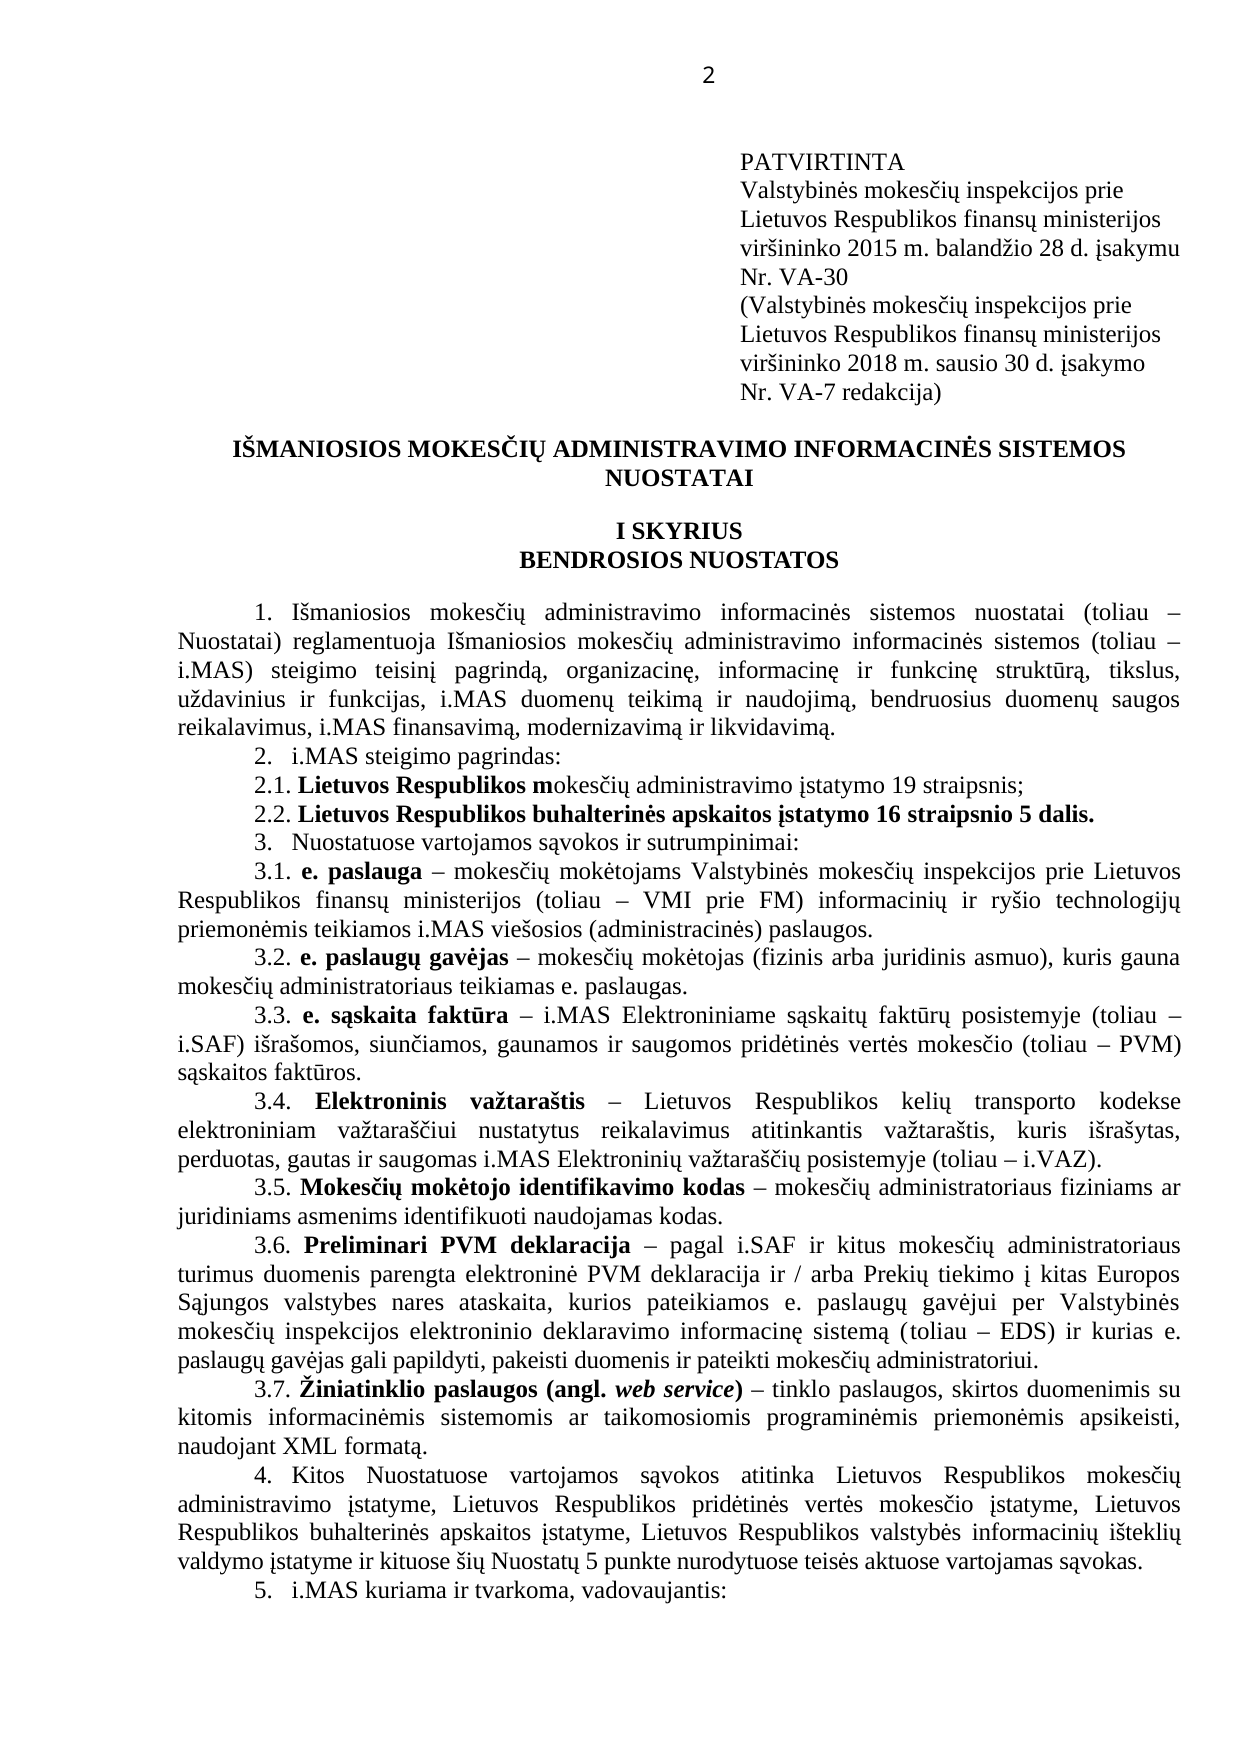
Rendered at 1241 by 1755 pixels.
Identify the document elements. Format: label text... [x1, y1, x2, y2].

text BENDROSIOS NUOSTATOS [177, 545, 1181, 573]
text viršininko 2018 m. sausio 30 d. įsakymo [740, 348, 1181, 377]
text viršininko 2015 m. balandžio 28 d. įsakymu [740, 233, 1181, 262]
text Nr. VA-30 [740, 262, 1181, 291]
text Lietuvos Respublikos finansų ministerijos [740, 319, 1181, 348]
text 1. Išmaniosios mokesčių administravimo informacinės sistemos nuostatai (toliau – Nuostatai) reglamentuoja Išmaniosios mokesčių administravimo informacinės sistemos (toliau – i.MAS) steigimo teisinį pagrindą, organizacinę, informacinę ir funkcinę struktūrą, tikslus, uždavinius ir funkcijas, i.MAS duomenų teikimą ir naudojimą, bendruosius duomenų saugos reikalavimus, i.MAS finansavimą, modernizavimą ir likvidavimą. [177, 597, 1181, 741]
text 3.4. Elektroninis važtaraštis – Lietuvos Respublikos kelių transporto kodekse elektroniniam važtaraščiui nustatytus reikalavimus atitinkantis važtaraštis, kuris išrašytas, perduotas, gautas ir saugomas i.MAS Elektroninių važtaraščių posistemyje (toliau – i.VAZ). [177, 1086, 1181, 1172]
text (Valstybinės mokesčių inspekcijos prie [740, 291, 1181, 319]
text 2.2. Lietuvos Respublikos buhalterinės apskaitos įstatymo 16 straipsnio 5 dalis. [177, 799, 1181, 827]
text 2.1. Lietuvos Respublikos mokesčių administravimo įstatymo 19 straipsnis; [177, 770, 1181, 799]
text Lietuvos Respublikos finansų ministerijos [740, 204, 1181, 233]
text 3.3. e. sąskaita faktūra – i.MAS Elektroniniame sąskaitų faktūrų posistemyje (toliau – i.SAF) išrašomos, siunčiamos, gaunamos ir saugomos pridėtinės vertės mokesčio (toliau – PVM) sąskaitos faktūros. [177, 1000, 1181, 1086]
text 5. i.MAS kuriama ir tvarkoma, vadovaujantis: [177, 1575, 1181, 1604]
text 3.6. Preliminari PVM deklaracija – pagal i.SAF ir kitus mokesčių administratoriaus turimus duomenis parengta elektroninė PVM deklaracija ir / arba Prekių tiekimo į kitas Europos Sąjungos valstybes nares ataskaita, kurios pateikiamos e. paslaugų gavėjui per Valstybinės mokesčių inspekcijos elektroninio deklaravimo informacinę sistemą (toliau – EDS) ir kurias e. paslaugų gavėjas gali papildyti, pakeisti duomenis ir pateikti mokesčių administratoriui. [177, 1230, 1181, 1374]
text I skyrius [177, 516, 1181, 545]
text 3.1. e. paslauga – mokesčių mokėtojams Valstybinės mokesčių inspekcijos prie Lietuvos Respublikos finansų ministerijos (toliau – VMI prie FM) informacinių ir ryšio technologijų priemonėmis teikiamos i.MAS viešosios (administracinės) paslaugos. [177, 856, 1181, 942]
text 4. Kitos Nuostatuose vartojamos sąvokos atitinka Lietuvos Respublikos mokesčių administravimo įstatyme, Lietuvos Respublikos pridėtinės vertės mokesčio įstatyme, Lietuvos Respublikos buhalterinės apskaitos įstatyme, Lietuvos Respublikos valstybės informacinių išteklių valdymo įstatyme ir kituose šių Nuostatų 5 punkte nurodytuose teisės aktuose vartojamas sąvokas. [177, 1460, 1181, 1575]
text PATVIRTINTA [740, 147, 1181, 176]
text 3.5. Mokesčių mokėtojo identifikavimo kodas – mokesčių administratoriaus fiziniams ar juridiniams asmenims identifikuoti naudojamas kodas. [177, 1172, 1181, 1230]
text 3.2. e. paslaugų gavėjas – mokesčių mokėtojas (fizinis arba juridinis asmuo), kuris gauna mokesčių administratoriaus teikiamas e. paslaugas. [177, 942, 1181, 1000]
text IŠMANIOSIOS MOKESČIŲ ADMINISTRAVIMO INFORMACINĖS SISTEMOS NUOSTATAI [177, 434, 1181, 492]
text 2. i.MAS steigimo pagrindas: [177, 741, 1181, 770]
text 3. Nuostatuose vartojamos sąvokos ir sutrumpinimai: [177, 827, 1181, 856]
text Nr. VA-7 redakcija) [740, 377, 1181, 406]
text Valstybinės mokesčių inspekcijos prie [740, 176, 1181, 204]
text 3.7. Žiniatinklio paslaugos (angl. web service) – tinklo paslaugos, skirtos duomenimis su kitomis informacinėmis sistemomis ar taikomosiomis programinėmis priemonėmis apsikeisti, naudojant XML formatą. [177, 1374, 1181, 1460]
